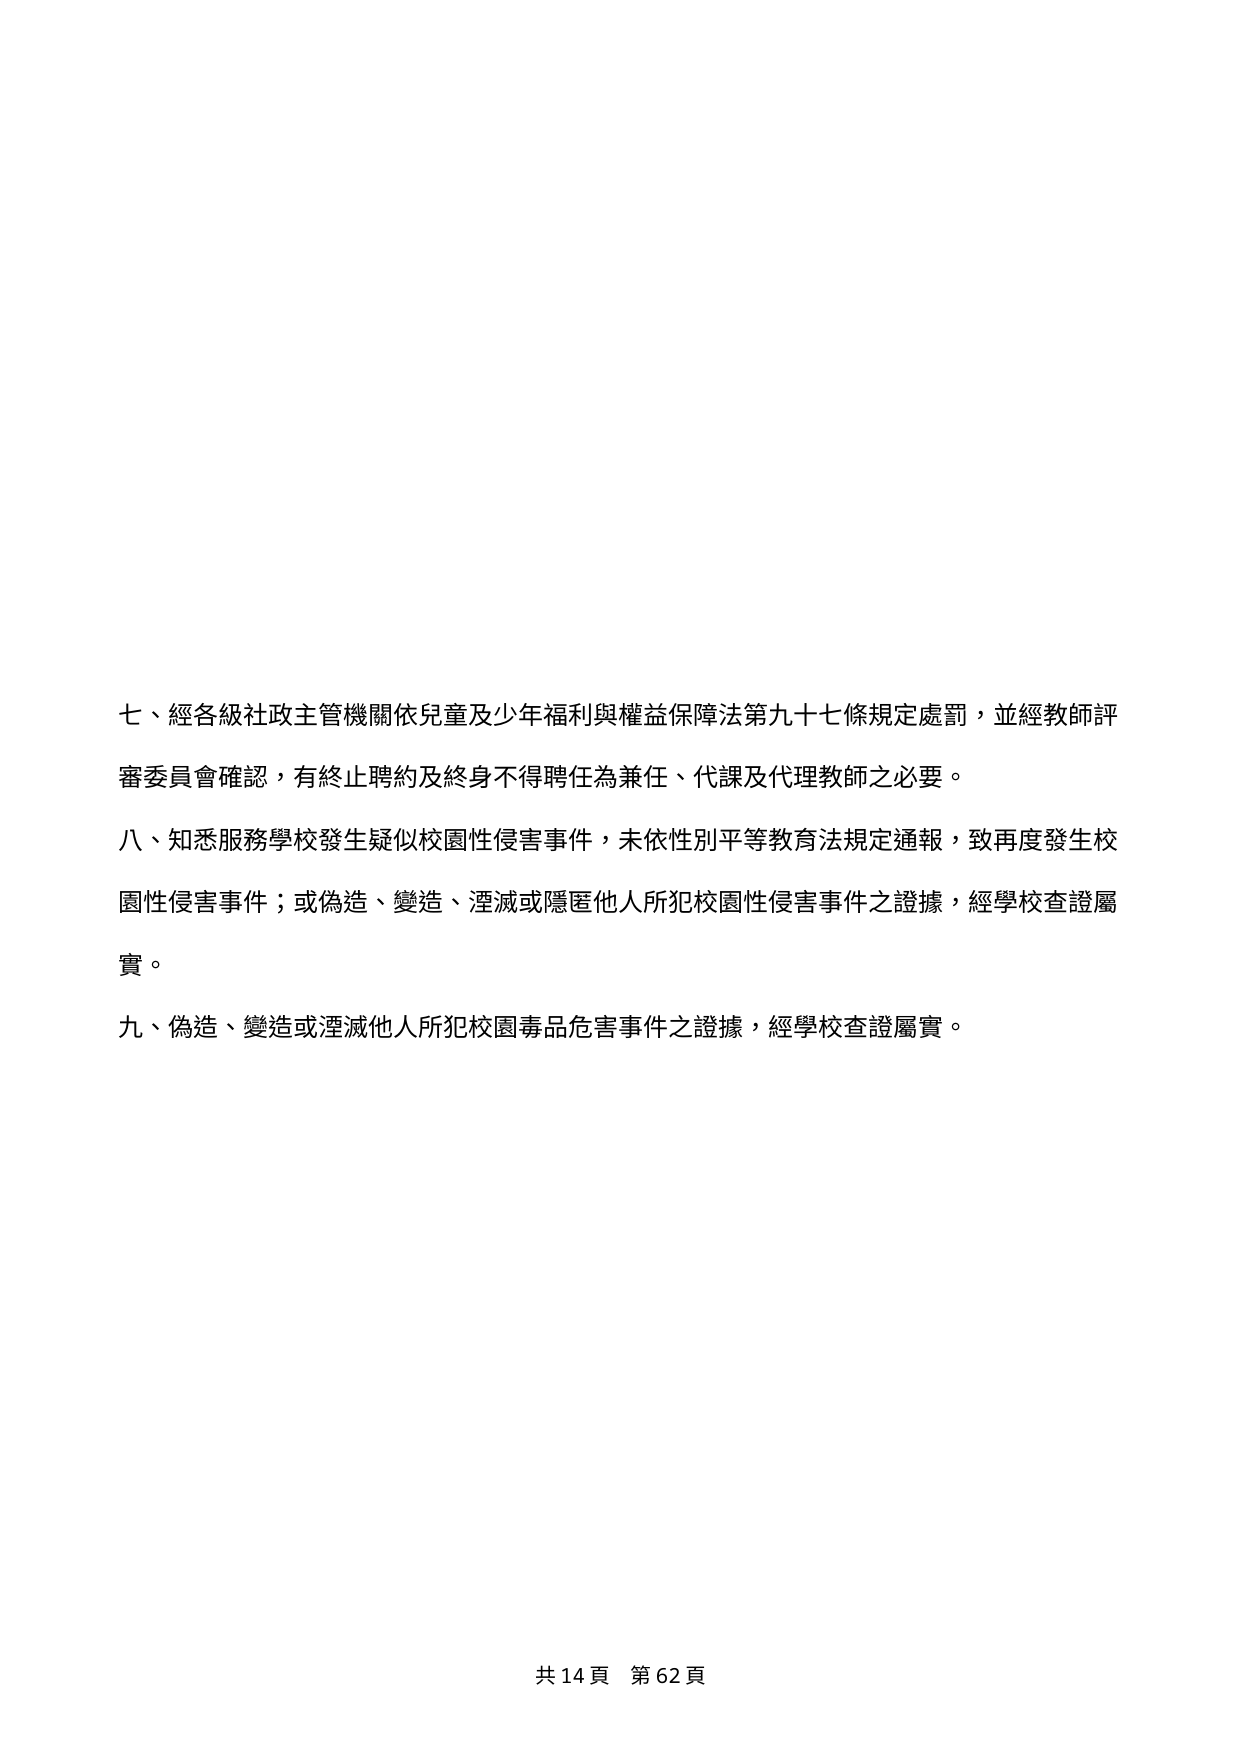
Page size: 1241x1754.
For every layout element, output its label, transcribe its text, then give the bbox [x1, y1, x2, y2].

text 八、知悉服務學校發生疑似校園性侵害事件，未依性別平等教育法規定通報，致再度發生校園性侵害事件；或偽造、變造、湮滅或隱匿他人所犯校園性侵害事件之證據，經學校查證屬實。 [118, 797, 1122, 984]
text 九、偽造、變造或湮滅他人所犯校園毒品危害事件之證據，經學校查證屬實。 [118, 984, 1122, 1047]
text 七、經各級社政主管機關依兒童及少年福利與權益保障法第九十七條規定處罰，並經教師評審委員會確認，有終止聘約及終身不得聘任為兼任、代課及代理教師之必要。 [118, 672, 1122, 797]
